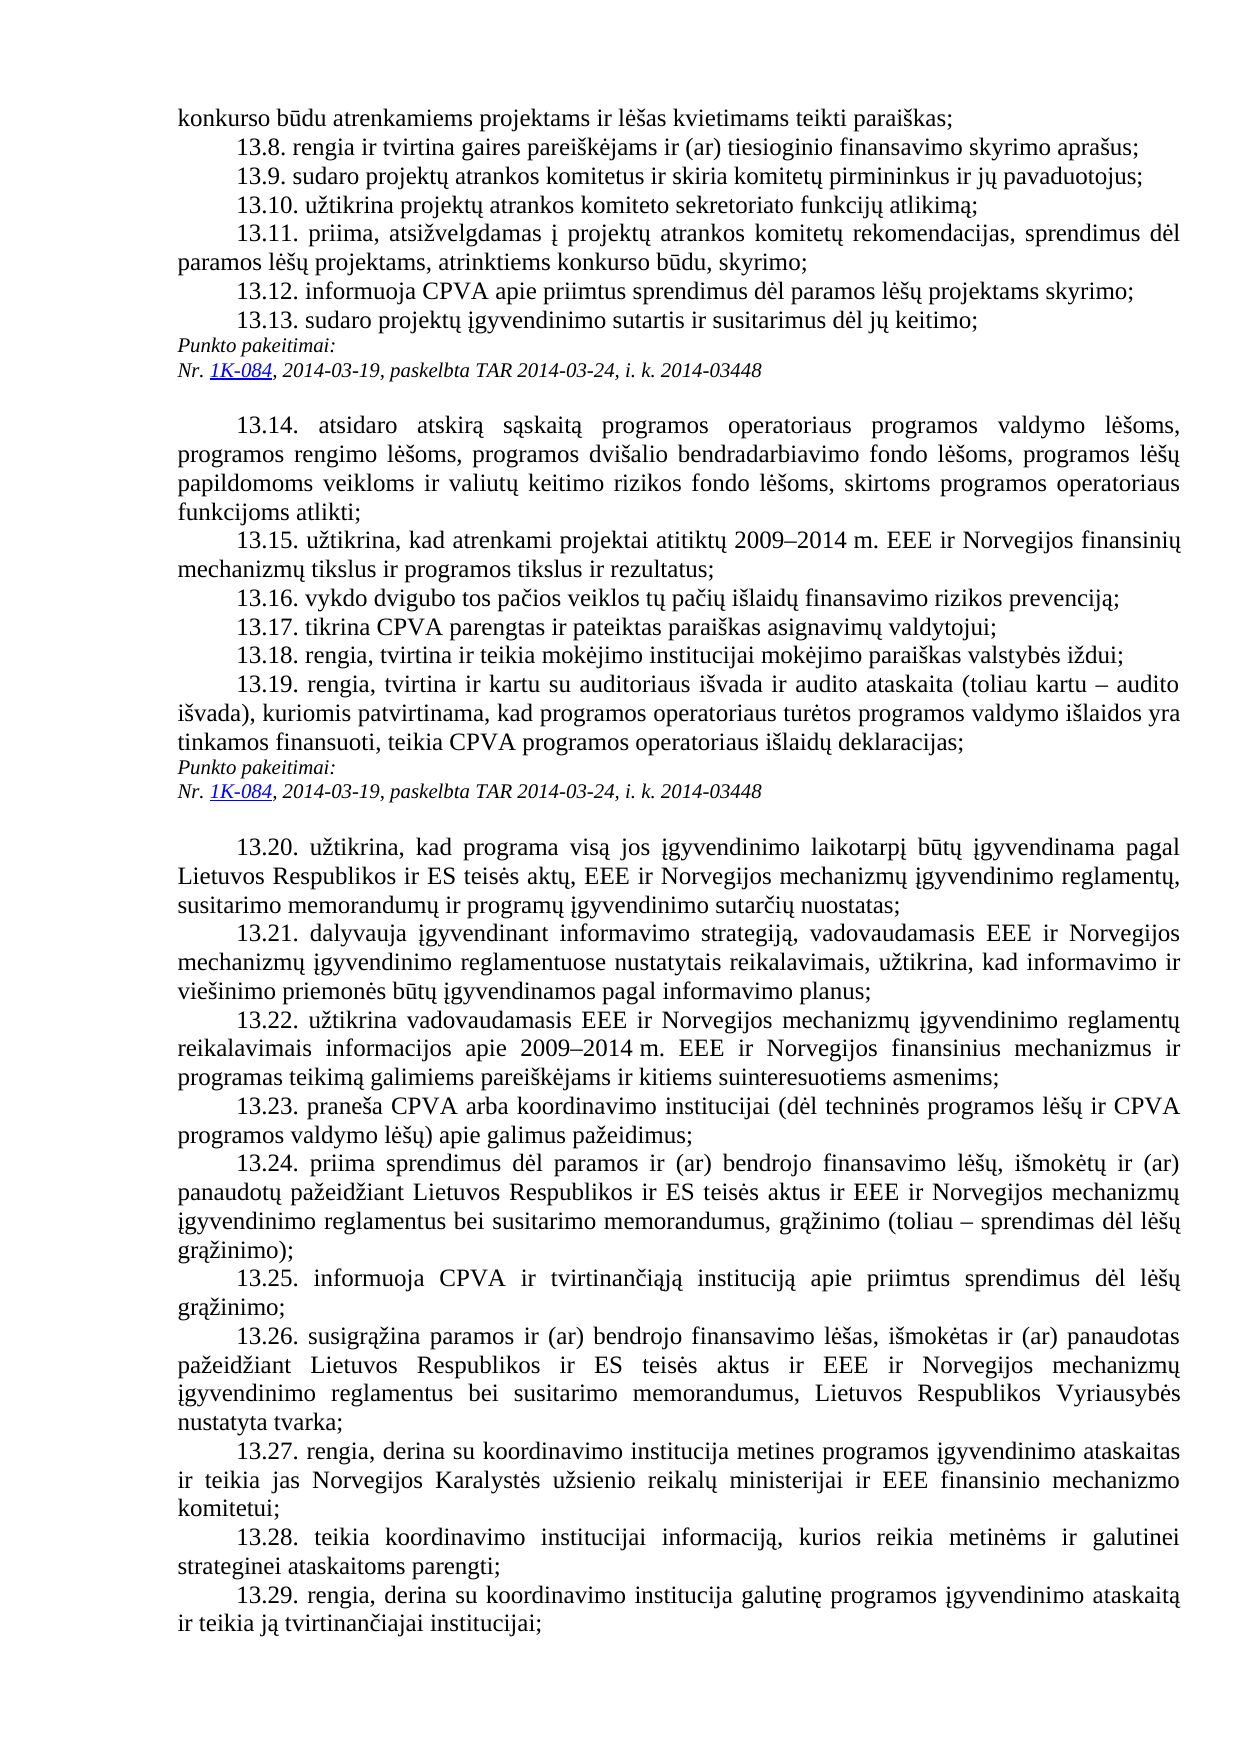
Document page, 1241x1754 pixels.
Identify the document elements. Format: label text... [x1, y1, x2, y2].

text 13.11. priima, atsižvelgdamas į projektų atrankos komitetų rekomendacijas, sprendimus dėl paramos lėšų projektams, atrinktiems konkurso būdu, skyrimo; [177, 218, 1181, 276]
text 13.9. sudaro projektų atrankos komitetus ir skiria komitetų pirmininkus ir jų pavaduotojus; [177, 161, 1181, 190]
text 13.10. užtikrina projektų atrankos komiteto sekretoriato funkcijų atlikimą; [177, 190, 1181, 218]
text 13.27. rengia, derina su koordinavimo institucija metines programos įgyvendinimo ataskaitas ir teikia jas Norvegijos Karalystės užsienio reikalų ministerijai ir EEE finansinio mechanizmo komitetui; [177, 1436, 1181, 1522]
text 13.21. dalyvauja įgyvendinant informavimo strategiją, vadovaudamasis EEE ir Norvegijos mechanizmų įgyvendinimo reglamentuose nustatytais reikalavimais, užtikrina, kad informavimo ir viešinimo priemonės būtų įgyvendinamos pagal informavimo planus; [177, 918, 1181, 1005]
text 13.8. rengia ir tvirtina gaires pareiškėjams ir (ar) tiesioginio finansavimo skyrimo aprašus; [177, 132, 1181, 161]
text 13.29. rengia, derina su koordinavimo institucija galutinę programos įgyvendinimo ataskaitą ir teikia ją tvirtinančiajai institucijai; [177, 1580, 1181, 1637]
text 13.20. užtikrina, kad programa visą jos įgyvendinimo laikotarpį būtų įgyvendinama pagal Lietuvos Respublikos ir ES teisės aktų, EEE ir Norvegijos mechanizmų įgyvendinimo reglamentų, susitarimo memorandumų ir programų įgyvendinimo sutarčių nuostatas; [177, 832, 1181, 918]
text 13.12. informuoja CPVA apie priimtus sprendimus dėl paramos lėšų projektams skyrimo; [177, 276, 1181, 305]
text 13.26. susigrąžina paramos ir (ar) bendrojo finansavimo lėšas, išmokėtas ir (ar) panaudotas pažeidžiant Lietuvos Respublikos ir ES teisės aktus ir EEE ir Norvegijos mechanizmų įgyvendinimo reglamentus bei susitarimo memorandumus, Lietuvos Respublikos Vyriausybės nustatyta tvarka; [177, 1321, 1181, 1436]
text 13.14. atsidaro atskirą sąskaitą programos operatoriaus programos valdymo lėšoms, programos rengimo lėšoms, programos dvišalio bendradarbiavimo fondo lėšoms, programos lėšų papildomoms veikloms ir valiutų keitimo rizikos fondo lėšoms, skirtoms programos operatoriaus funkcijoms atlikti; [177, 410, 1181, 525]
text 13.16. vykdo dvigubo tos pačios veiklos tų pačių išlaidų finansavimo rizikos prevenciją; [177, 583, 1181, 612]
text 13.17. tikrina CPVA parengtas ir pateiktas paraiškas asignavimų valdytojui; [177, 612, 1181, 640]
text konkurso būdu atrenkamiems projektams ir lėšas kvietimams teikti paraiškas; [177, 103, 1181, 132]
text Nr. 1K-084, 2014-03-19, paskelbta TAR 2014-03-24, i. k. 2014-03448 [177, 779, 1181, 803]
text Punkto pakeitimai: [177, 333, 1181, 357]
text 13.22. užtikrina vadovaudamasis EEE ir Norvegijos mechanizmų įgyvendinimo reglamentų reikalavimais informacijos apie 2009–2014 m. EEE ir Norvegijos finansinius mechanizmus ir programas teikimą galimiems pareiškėjams ir kitiems suinteresuotiems asmenims; [177, 1005, 1181, 1091]
text 13.13. sudaro projektų įgyvendinimo sutartis ir susitarimus dėl jų keitimo; [177, 305, 1181, 333]
text 13.28. teikia koordinavimo institucijai informaciją, kurios reikia metinėms ir galutinei strateginei ataskaitoms parengti; [177, 1522, 1181, 1580]
text 13.19. rengia, tvirtina ir kartu su auditoriaus išvada ir audito ataskaita (toliau kartu – audito išvada), kuriomis patvirtinama, kad programos operatoriaus turėtos programos valdymo išlaidos yra tinkamos finansuoti, teikia CPVA programos operatoriaus išlaidų deklaracijas; [177, 669, 1181, 755]
text 13.18. rengia, tvirtina ir teikia mokėjimo institucijai mokėjimo paraiškas valstybės iždui; [177, 640, 1181, 669]
text Punkto pakeitimai: [177, 755, 1181, 779]
text 13.15. užtikrina, kad atrenkami projektai atitiktų 2009–2014 m. EEE ir Norvegijos finansinių mechanizmų tikslus ir programos tikslus ir rezultatus; [177, 525, 1181, 583]
text 13.23. praneša CPVA arba koordinavimo institucijai (dėl techninės programos lėšų ir CPVA programos valdymo lėšų) apie galimus pažeidimus; [177, 1091, 1181, 1148]
text Nr. 1K-084, 2014-03-19, paskelbta TAR 2014-03-24, i. k. 2014-03448 [177, 357, 1181, 382]
text 13.25. informuoja CPVA ir tvirtinančiąją instituciją apie priimtus sprendimus dėl lėšų grąžinimo; [177, 1263, 1181, 1321]
text 13.24. priima sprendimus dėl paramos ir (ar) bendrojo finansavimo lėšų, išmokėtų ir (ar) panaudotų pažeidžiant Lietuvos Respublikos ir ES teisės aktus ir EEE ir Norvegijos mechanizmų įgyvendinimo reglamentus bei susitarimo memorandumus, grąžinimo (toliau – sprendimas dėl lėšų grąžinimo); [177, 1148, 1181, 1263]
